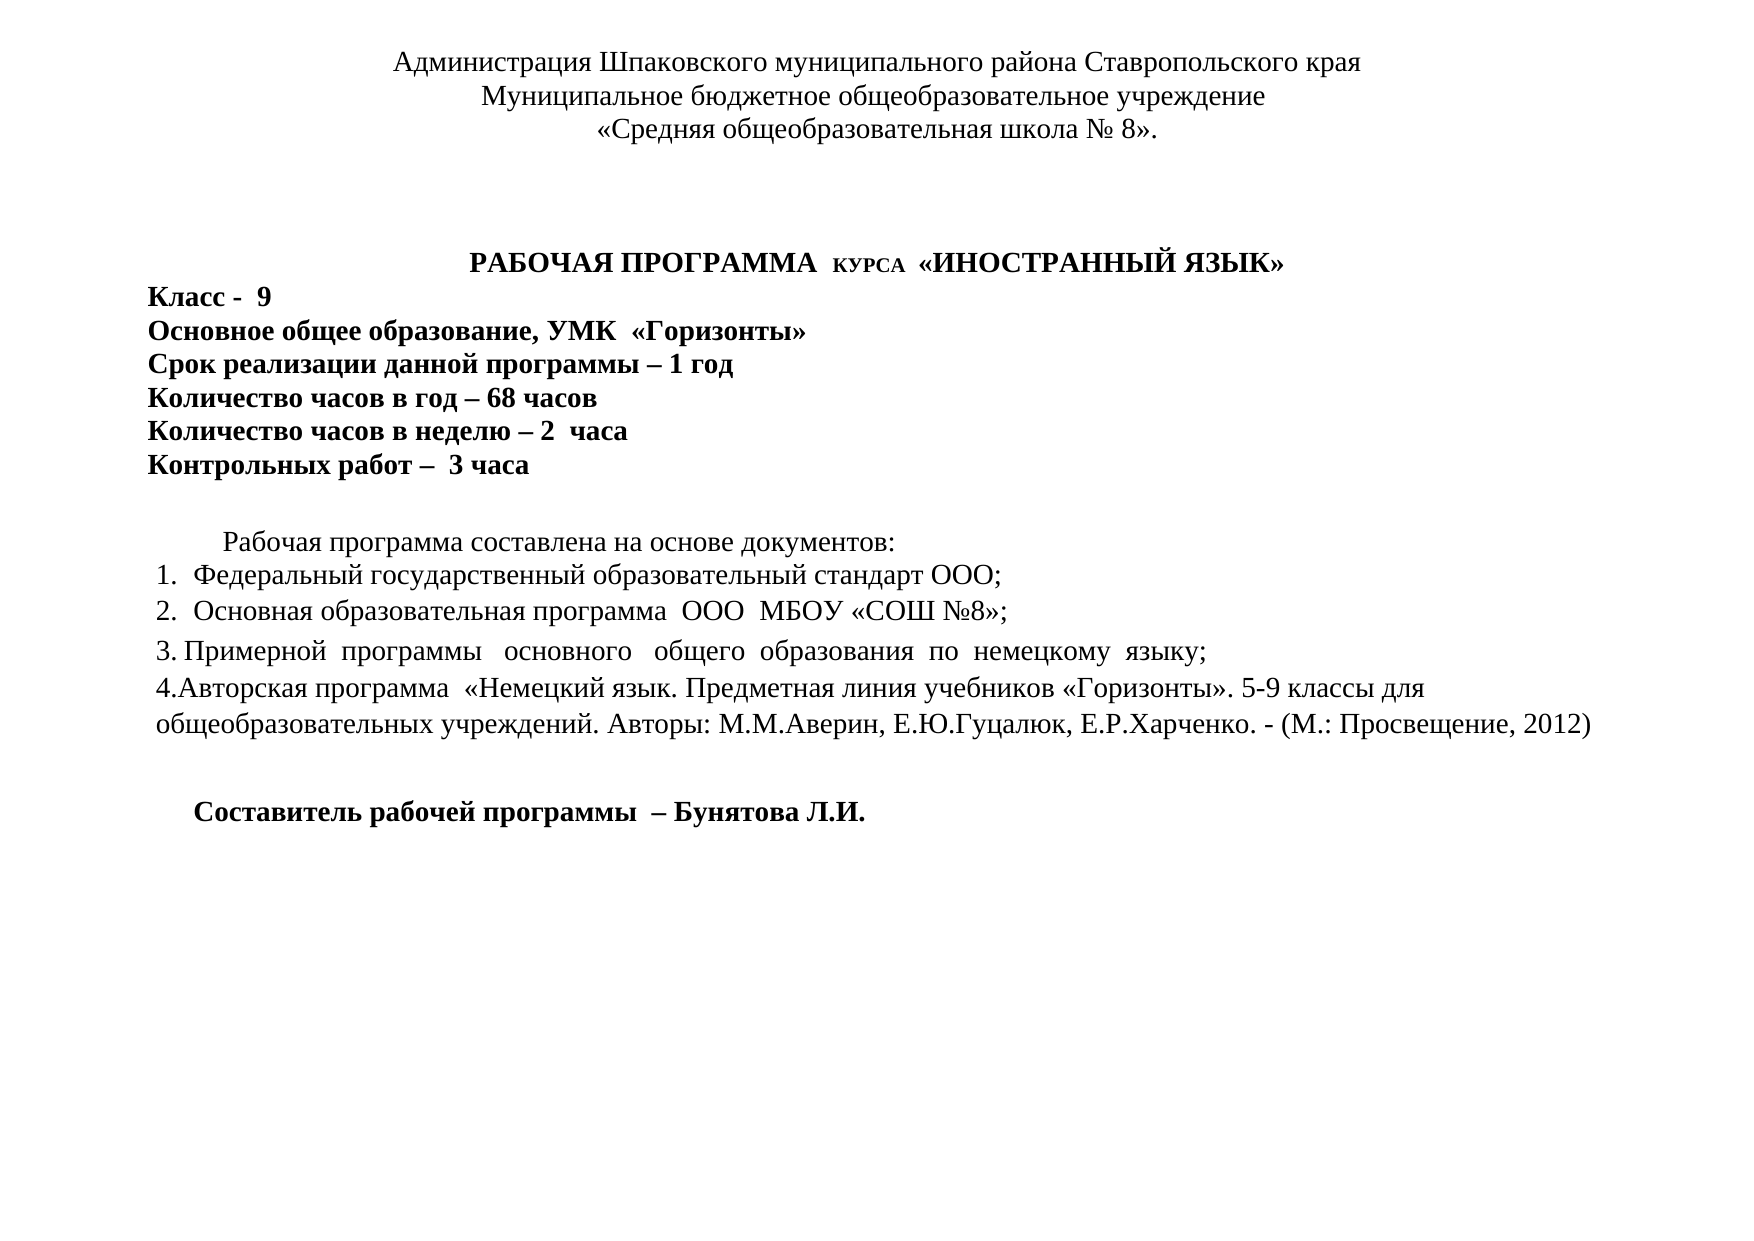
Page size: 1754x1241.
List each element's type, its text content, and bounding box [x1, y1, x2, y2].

text Количество часов в год – 68 часов [118, 380, 1636, 413]
text Основное общее образование, УМК «Горизонты» [118, 313, 1636, 346]
text Количество часов в неделю – 2 часа [118, 413, 1636, 447]
text Класс - 9 [118, 279, 1636, 313]
text 3. Примерной программы основного общего образования по немецкому языку; [156, 629, 1636, 667]
text Контрольных работ – 3 часа [118, 447, 1636, 480]
text Срок реализации данной программы – 1 год [118, 346, 1636, 380]
list Федеральный государственный образовательный стандарт ООО; [156, 557, 1636, 591]
text Составитель рабочей программы – Бунятова Л.И. [193, 794, 1636, 828]
list Основная образовательная программа ООО МБОУ «СОШ №8»; [156, 593, 1636, 627]
text Рабочая программа составлена на основе документов: [193, 524, 1636, 557]
text «Средняя общеобразовательная школа № 8». [118, 111, 1636, 145]
text 4.Авторская программа «Немецкий язык. Предметная линия учебников «Горизонты». 5-9 классы для общеобразовательных учреждений. Авторы: М.М.Аверин, Е.Ю.Гуцалюк, Е.Р.Харченко. - (М.: Просвещение, 2012) [156, 670, 1636, 739]
text РАБОЧАЯ ПРОГРАММА КУРСА «ИНОСТРАННЫЙ ЯЗЫК» [118, 246, 1636, 279]
text Администрация Шпаковского муниципального района Ставропольского края [118, 44, 1636, 78]
text Муниципальное бюджетное общеобразовательное учреждение [118, 78, 1636, 111]
